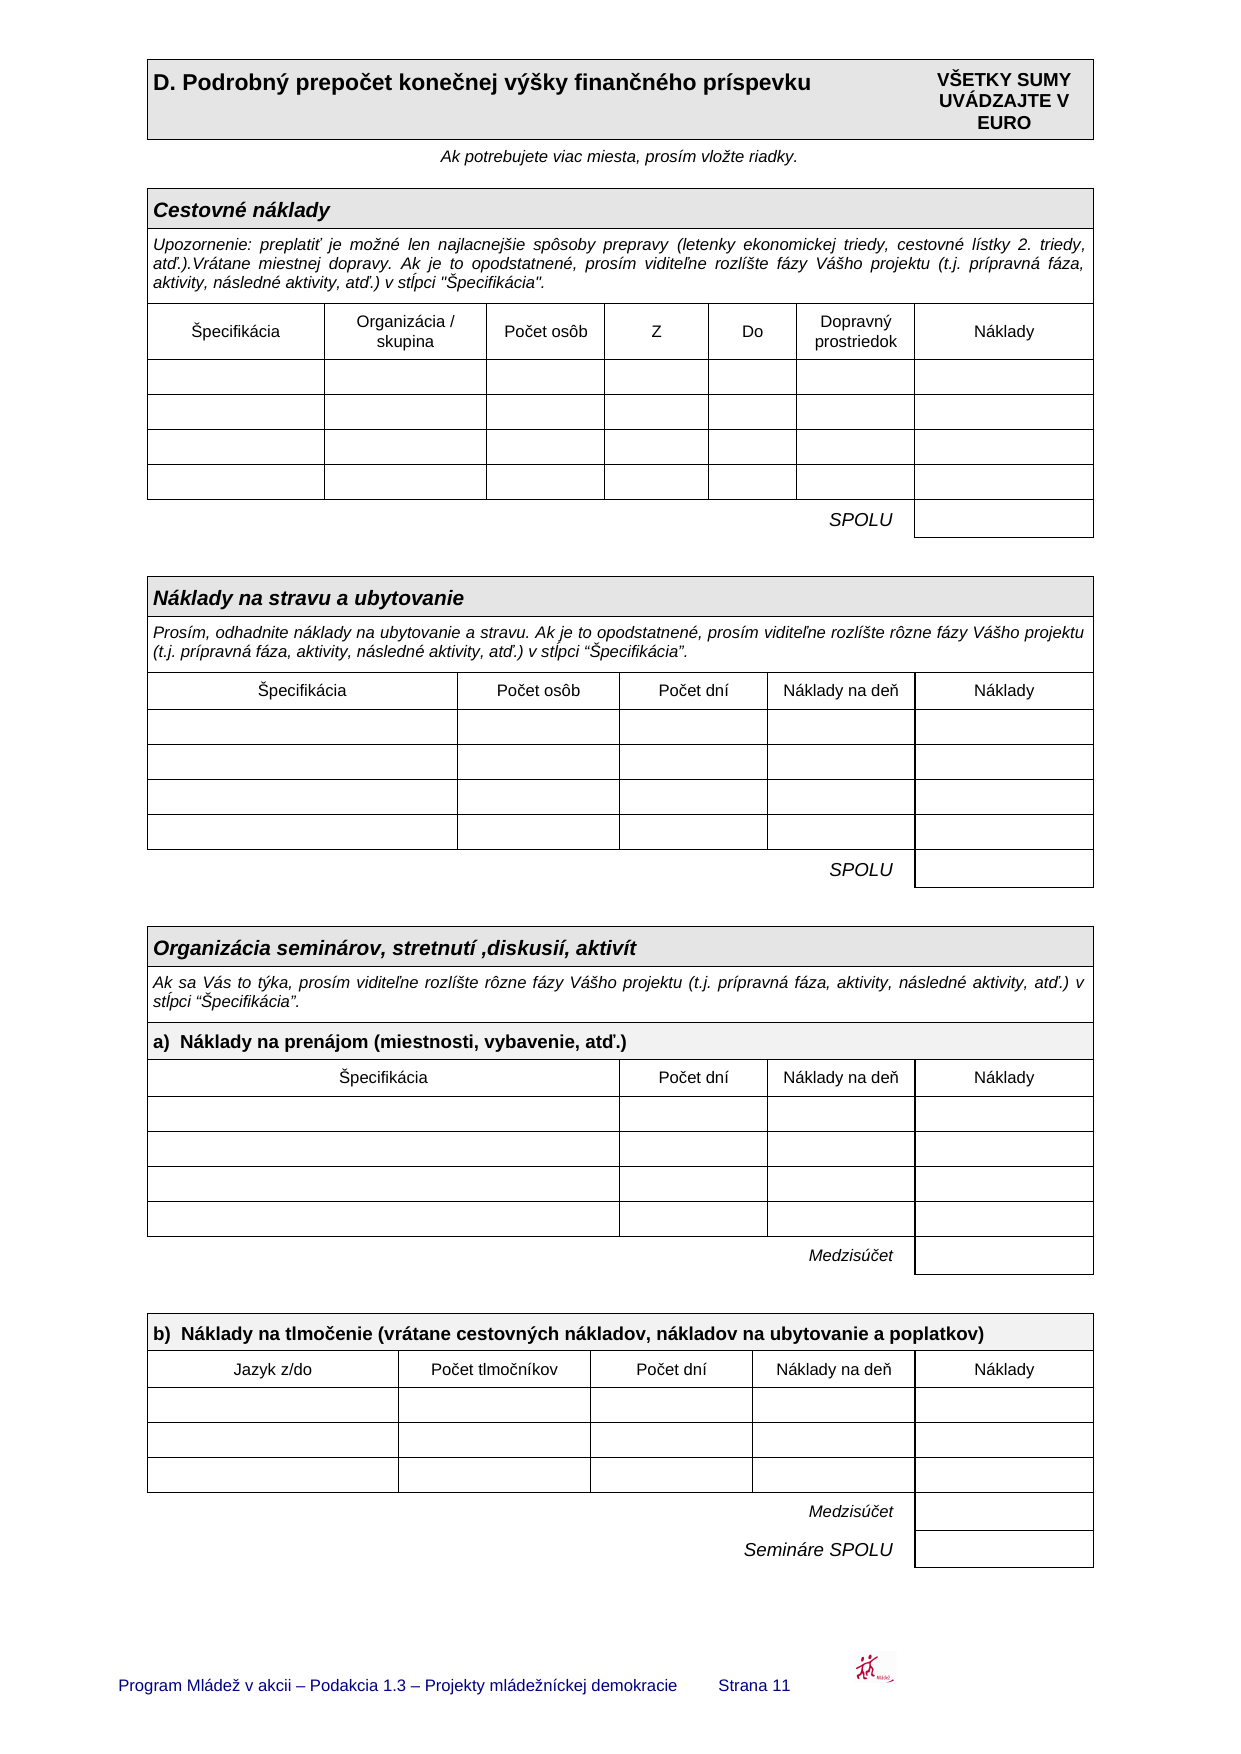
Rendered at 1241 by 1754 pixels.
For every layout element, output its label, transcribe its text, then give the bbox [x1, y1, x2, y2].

table_cell [148, 1423, 398, 1457]
table_cell [620, 815, 767, 849]
table_cell Medzisúčet [147, 1493, 914, 1530]
table_cell [325, 430, 486, 464]
table_cell [915, 360, 1093, 394]
table_cell [753, 1423, 914, 1457]
table_cell [591, 1458, 752, 1492]
table_cell Jazyk z/do [148, 1351, 398, 1387]
table_cell [591, 1388, 752, 1422]
table_cell [797, 465, 914, 499]
table_cell [148, 745, 457, 779]
table_cell [709, 360, 796, 394]
table_cell [148, 815, 457, 849]
table_cell [768, 710, 914, 744]
table_cell Ak sa Vás to týka, prosím viditeľne rozlíšte rôzne fázy Vášho projektu (t.j. prípravná fáza, aktivity, následné aktivity, atď.) v stĺpci “Špecifikácia”. [148, 967, 1093, 1022]
table_header Organizácia seminárov, stretnutí ,diskusií, aktivít [148, 927, 1093, 966]
table_header VŠETKY SUMY UVÁDZAJTE V EURO [915, 60, 1093, 139]
table_cell Organizácia / skupina [325, 304, 486, 359]
table_cell Náklady [916, 1060, 1093, 1096]
table_cell [916, 1458, 1093, 1492]
table_cell Prosím, odhadnite náklady na ubytovanie a stravu. Ak je to opodstatnené, prosím viditeľne rozlíšte rôzne fázy Vášho projektu (t.j. prípravná fáza, aktivity, následné aktivity, atď.) v stĺpci “Špecifikácia”. [148, 617, 1093, 672]
table_cell [620, 1097, 767, 1131]
table_cell [458, 710, 619, 744]
table_cell Špecifikácia [148, 1060, 619, 1096]
table_cell [915, 395, 1093, 429]
table_cell [916, 850, 1093, 887]
table_cell [768, 780, 914, 814]
table_cell Semináre SPOLU [147, 1530, 914, 1567]
table_cell [709, 465, 796, 499]
table_cell [148, 395, 324, 429]
table_cell [148, 1202, 619, 1236]
table_cell [591, 1423, 752, 1457]
table_cell [148, 1167, 619, 1201]
table_cell SPOLU [147, 850, 914, 887]
table_cell Počet tlmočníkov [399, 1351, 590, 1387]
table_cell [916, 815, 1093, 849]
table_cell [148, 780, 457, 814]
table_cell Počet dní [620, 673, 767, 709]
table_cell SPOLU [147, 500, 914, 537]
table_cell [325, 360, 486, 394]
table_cell [148, 465, 324, 499]
table_cell [916, 745, 1093, 779]
table_cell Náklady na deň [753, 1351, 914, 1387]
table_cell [916, 1493, 1093, 1530]
table_cell [325, 395, 486, 429]
table_cell Z [605, 304, 708, 359]
table_cell Počet osôb [487, 304, 604, 359]
table_cell [797, 395, 914, 429]
table_cell [605, 360, 708, 394]
table_cell [768, 745, 914, 779]
table_cell [605, 430, 708, 464]
text Ak potrebujete viac miesta, prosím vložte riadky. [118, 147, 1122, 166]
table_header D. Podrobný prepočet konečnej výšky finančného príspevku [148, 60, 915, 139]
table_cell [797, 360, 914, 394]
table_cell [148, 1132, 619, 1166]
table_cell [709, 395, 796, 429]
table_cell [916, 1167, 1093, 1201]
table_cell Počet dní [620, 1060, 767, 1096]
table_cell Náklady na deň [768, 1060, 914, 1096]
table_cell Špecifikácia [148, 304, 324, 359]
picture [853, 1651, 897, 1683]
table_cell [458, 780, 619, 814]
table_cell [148, 1388, 398, 1422]
table_cell [399, 1423, 590, 1457]
table_cell [620, 745, 767, 779]
table_cell [148, 710, 457, 744]
table_cell Medzisúčet [147, 1237, 914, 1273]
table_cell [916, 780, 1093, 814]
table_cell [768, 1202, 914, 1236]
table_cell [916, 1097, 1093, 1131]
table_cell [399, 1388, 590, 1422]
table_cell [797, 430, 914, 464]
table_cell [768, 1132, 914, 1166]
table_header Cestovné náklady [148, 189, 1093, 228]
table_cell [148, 360, 324, 394]
table_cell [916, 1202, 1093, 1236]
table_cell [620, 1167, 767, 1201]
table_cell [768, 1167, 914, 1201]
table_cell [605, 465, 708, 499]
table_cell Špecifikácia [148, 673, 457, 709]
table_cell [916, 710, 1093, 744]
table_cell Počet dní [591, 1351, 752, 1387]
table_header b) Náklady na tlmočenie (vrátane cestovných nákladov, nákladov na ubytovanie a poplatkov) [148, 1314, 1093, 1350]
table_cell [916, 1388, 1093, 1422]
table_cell Upozornenie: preplatiť je možné len najlacnejšie spôsoby prepravy (letenky ekonomickej triedy, cestovné lístky 2. triedy, atď.).Vrátane miestnej dopravy. Ak je to opodstatnené, prosím viditeľne rozlíšte fázy Vášho projektu (t.j. prípravná fáza, aktivity, následné aktivity, atď.) v stĺpci "Špecifikácia". [148, 229, 1093, 303]
table_cell Náklady [916, 1351, 1093, 1387]
table_cell [605, 395, 708, 429]
table_cell [148, 1097, 619, 1131]
table_cell [487, 395, 604, 429]
table_cell [915, 430, 1093, 464]
table_cell [768, 815, 914, 849]
table_cell [753, 1458, 914, 1492]
table_cell [325, 465, 486, 499]
table_cell [768, 1097, 914, 1131]
table_cell Dopravný prostriedok [797, 304, 914, 359]
table_cell [458, 815, 619, 849]
table_cell [915, 465, 1093, 499]
table_cell Do [709, 304, 796, 359]
table_cell [487, 465, 604, 499]
table_cell [620, 780, 767, 814]
table_header Náklady na stravu a ubytovanie [148, 577, 1093, 616]
table_cell Náklady [916, 673, 1093, 709]
table_cell Počet osôb [458, 673, 619, 709]
table_cell [148, 430, 324, 464]
table_cell Náklady [915, 304, 1093, 359]
table_cell [916, 1237, 1093, 1273]
table_cell [916, 1531, 1093, 1567]
table_cell [916, 1423, 1093, 1457]
table_cell [709, 430, 796, 464]
table_cell [620, 1202, 767, 1236]
table_cell [620, 710, 767, 744]
table_cell [916, 1132, 1093, 1166]
table_cell Náklady na deň [768, 673, 914, 709]
table_cell [487, 430, 604, 464]
table_cell [458, 745, 619, 779]
table_cell [620, 1132, 767, 1166]
table_cell [915, 500, 1093, 537]
table_cell [487, 360, 604, 394]
table_cell [753, 1388, 914, 1422]
table_cell [399, 1458, 590, 1492]
table_cell [148, 1458, 398, 1492]
table_cell a) Náklady na prenájom (miestnosti, vybavenie, atď.) [148, 1023, 1093, 1059]
